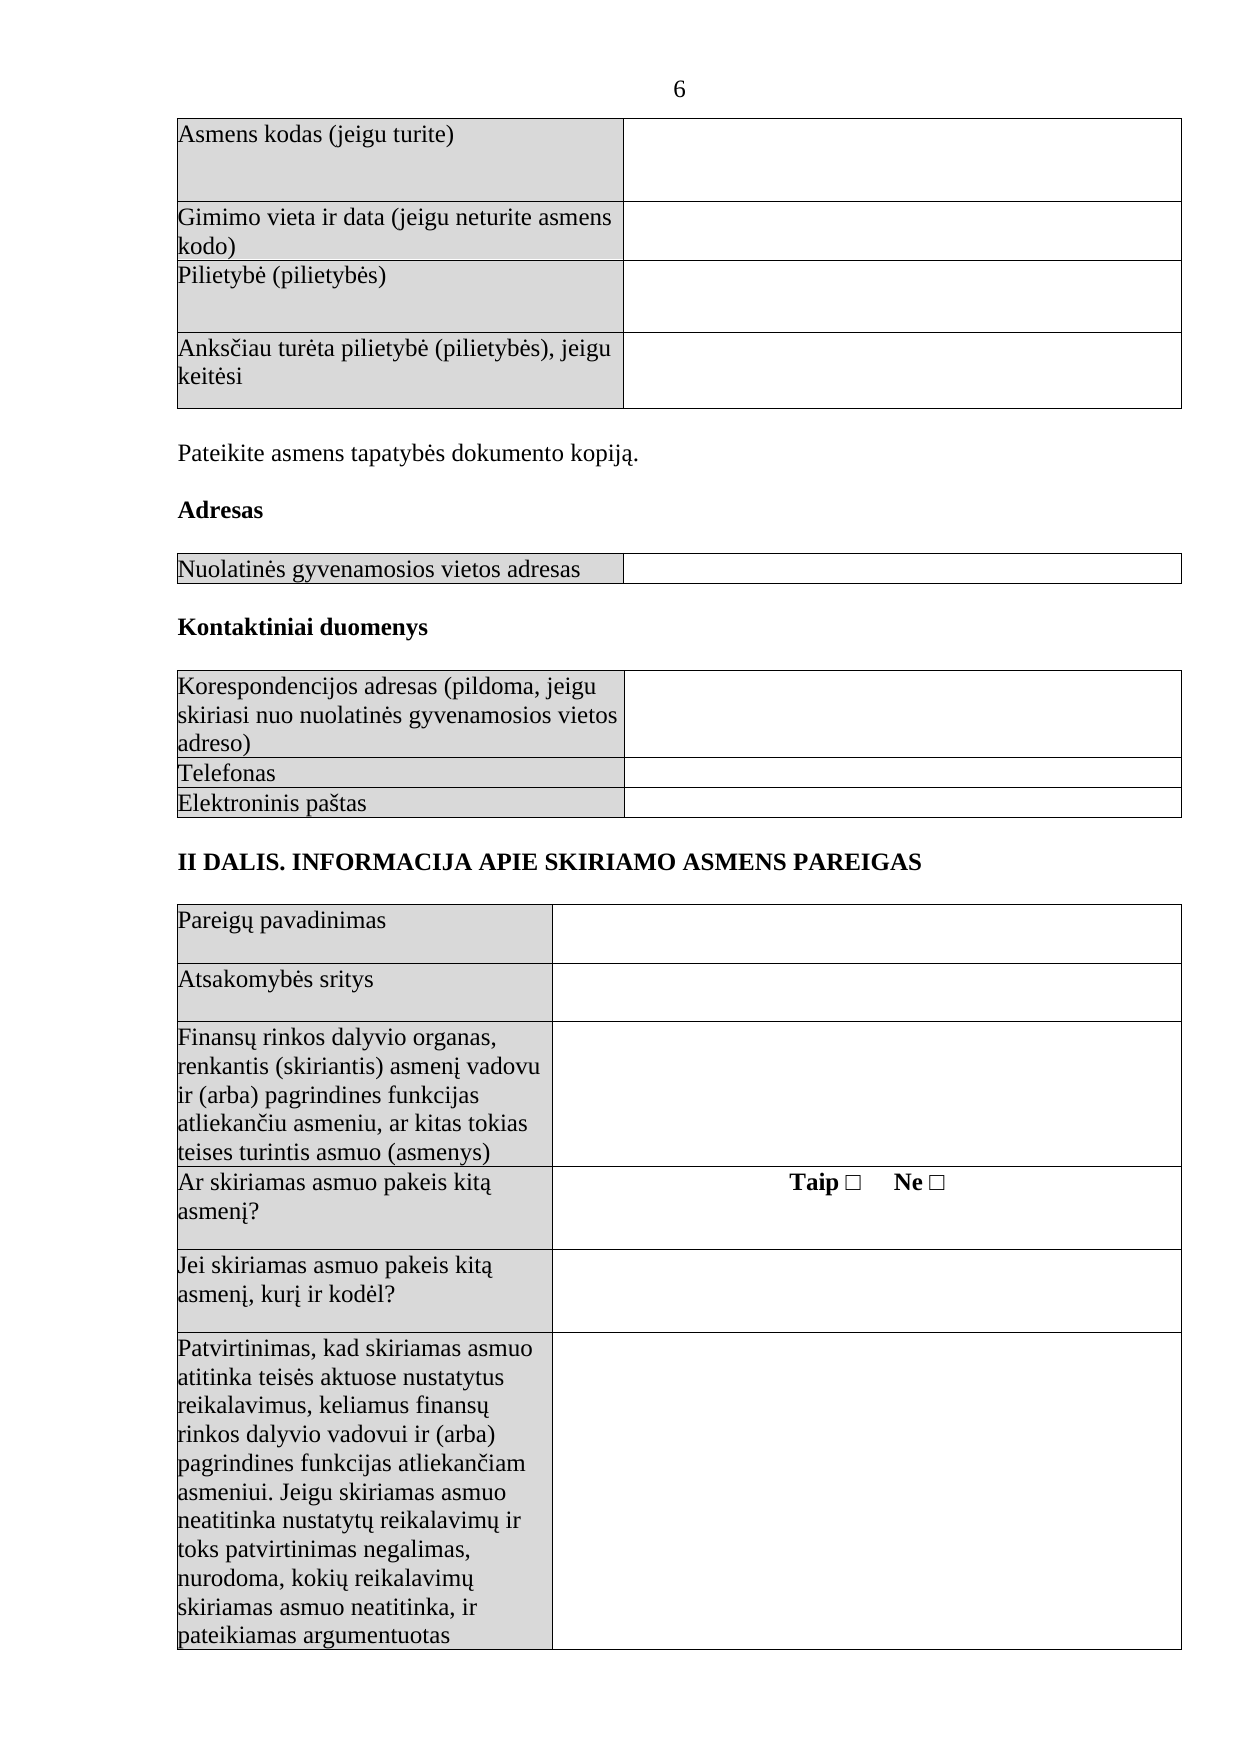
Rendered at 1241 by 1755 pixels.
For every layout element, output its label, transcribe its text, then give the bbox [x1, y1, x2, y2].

table_header [625, 671, 1181, 757]
table_header [553, 905, 1181, 963]
table_cell [624, 119, 1181, 201]
table_cell [553, 1250, 1181, 1332]
table_header Pareigų pavadinimas [178, 905, 552, 963]
text Adresas [177, 495, 1181, 524]
table_cell Elektroninis paštas [178, 788, 624, 817]
table_cell [625, 758, 1181, 787]
table_cell [553, 1022, 1181, 1166]
table_header [624, 554, 1181, 583]
table_cell Asmens kodas (jeigu turite) [178, 119, 623, 201]
table_cell [624, 333, 1181, 408]
text II DALIS. INFORMACIJA APIE SKIRIAMO ASMENS PAREIGAS [177, 847, 1181, 875]
table_cell Patvirtinimas, kad skiriamas asmuo atitinka teisės aktuose nustatytus reikalavimus, keliamus finansų rinkos dalyvio vadovui ir (arba) pagrindines funkcijas atliekančiam asmeniui. Jeigu skiriamas asmuo neatitinka nustatytų reikalavimų ir toks patvirtinimas negalimas, nurodoma, kokių reikalavimų skiriamas asmuo neatitinka, ir pateikiamas argumentuotas [178, 1333, 552, 1649]
table_cell [553, 1333, 1181, 1649]
table_cell [625, 788, 1181, 817]
table_cell Ar skiriamas asmuo pakeis kitą asmenį? [178, 1167, 552, 1249]
table_cell Anksčiau turėta pilietybė (pilietybės), jeigu keitėsi [178, 333, 623, 408]
table_cell [553, 964, 1181, 1021]
table_cell [624, 261, 1181, 332]
table_cell Pilietybė (pilietybės) [178, 261, 623, 332]
table_header Nuolatinės gyvenamosios vietos adresas [178, 554, 623, 583]
table_cell Gimimo vieta ir data (jeigu neturite asmens kodo) [178, 202, 623, 259]
text Pateikite asmens tapatybės dokumento kopiją. [177, 438, 1181, 467]
text Kontaktiniai duomenys [177, 612, 1181, 641]
table_header Korespondencijos adresas (pildoma, jeigu skiriasi nuo nuolatinės gyvenamosios vietos adreso) [178, 671, 624, 757]
table_cell [624, 202, 1181, 259]
table_cell Atsakomybės sritys [178, 964, 552, 1021]
table_cell Jei skiriamas asmuo pakeis kitą asmenį, kurį ir kodėl? [178, 1250, 552, 1332]
table_cell Taip □ Ne □ [553, 1167, 1181, 1249]
table_cell Finansų rinkos dalyvio organas, renkantis (skiriantis) asmenį vadovu ir (arba) pagrindines funkcijas atliekančiu asmeniu, ar kitas tokias teises turintis asmuo (asmenys) [178, 1022, 552, 1166]
table_cell Telefonas [178, 758, 624, 787]
